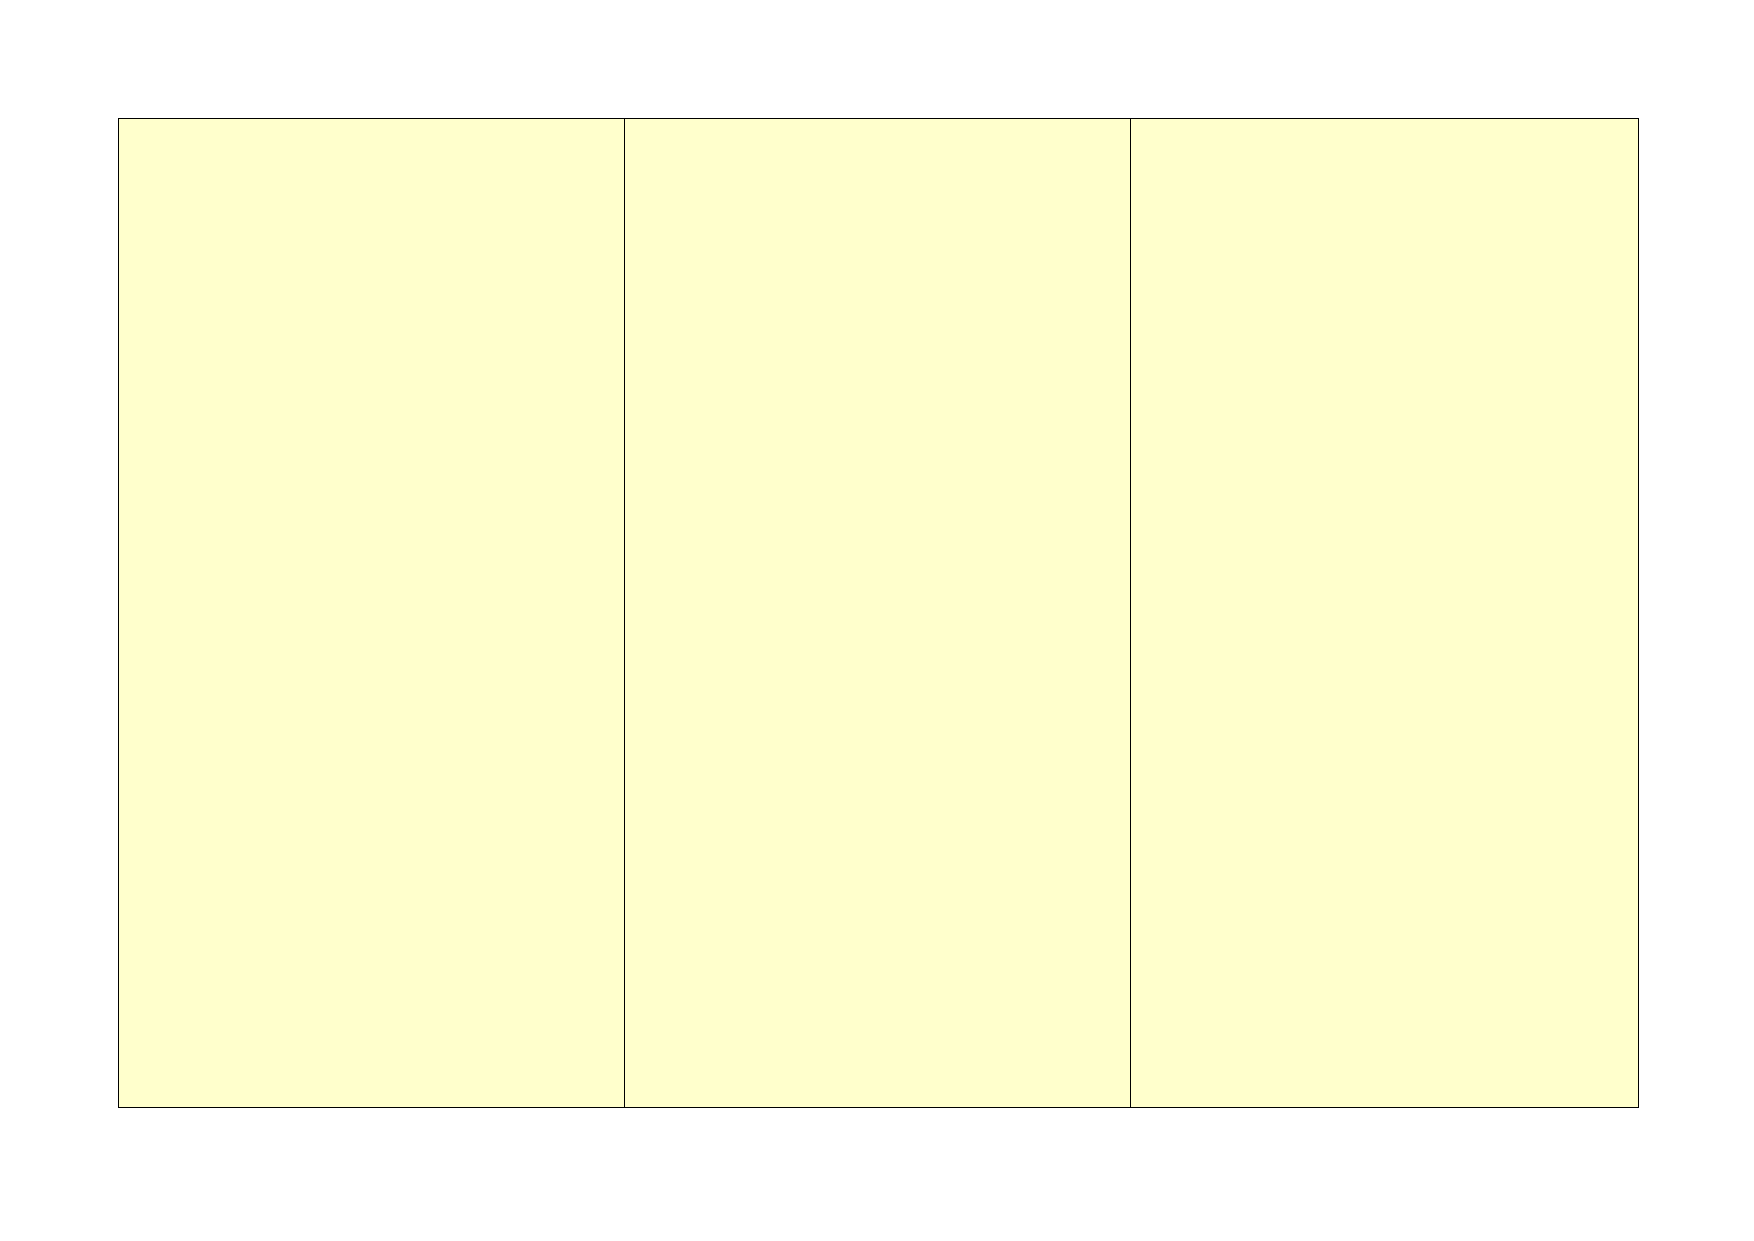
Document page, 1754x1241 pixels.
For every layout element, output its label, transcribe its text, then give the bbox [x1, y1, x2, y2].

table_header Немного особенностей этого жанра,его краткая характеристика: Разновидности портрета (должно быть 13 видов). [625, 119, 1130, 1107]
table_header Портрет [1131, 119, 1638, 1107]
table_header Работу выполнили: Назовите известных мастеров этого жанра и их работы. [119, 119, 624, 1107]
